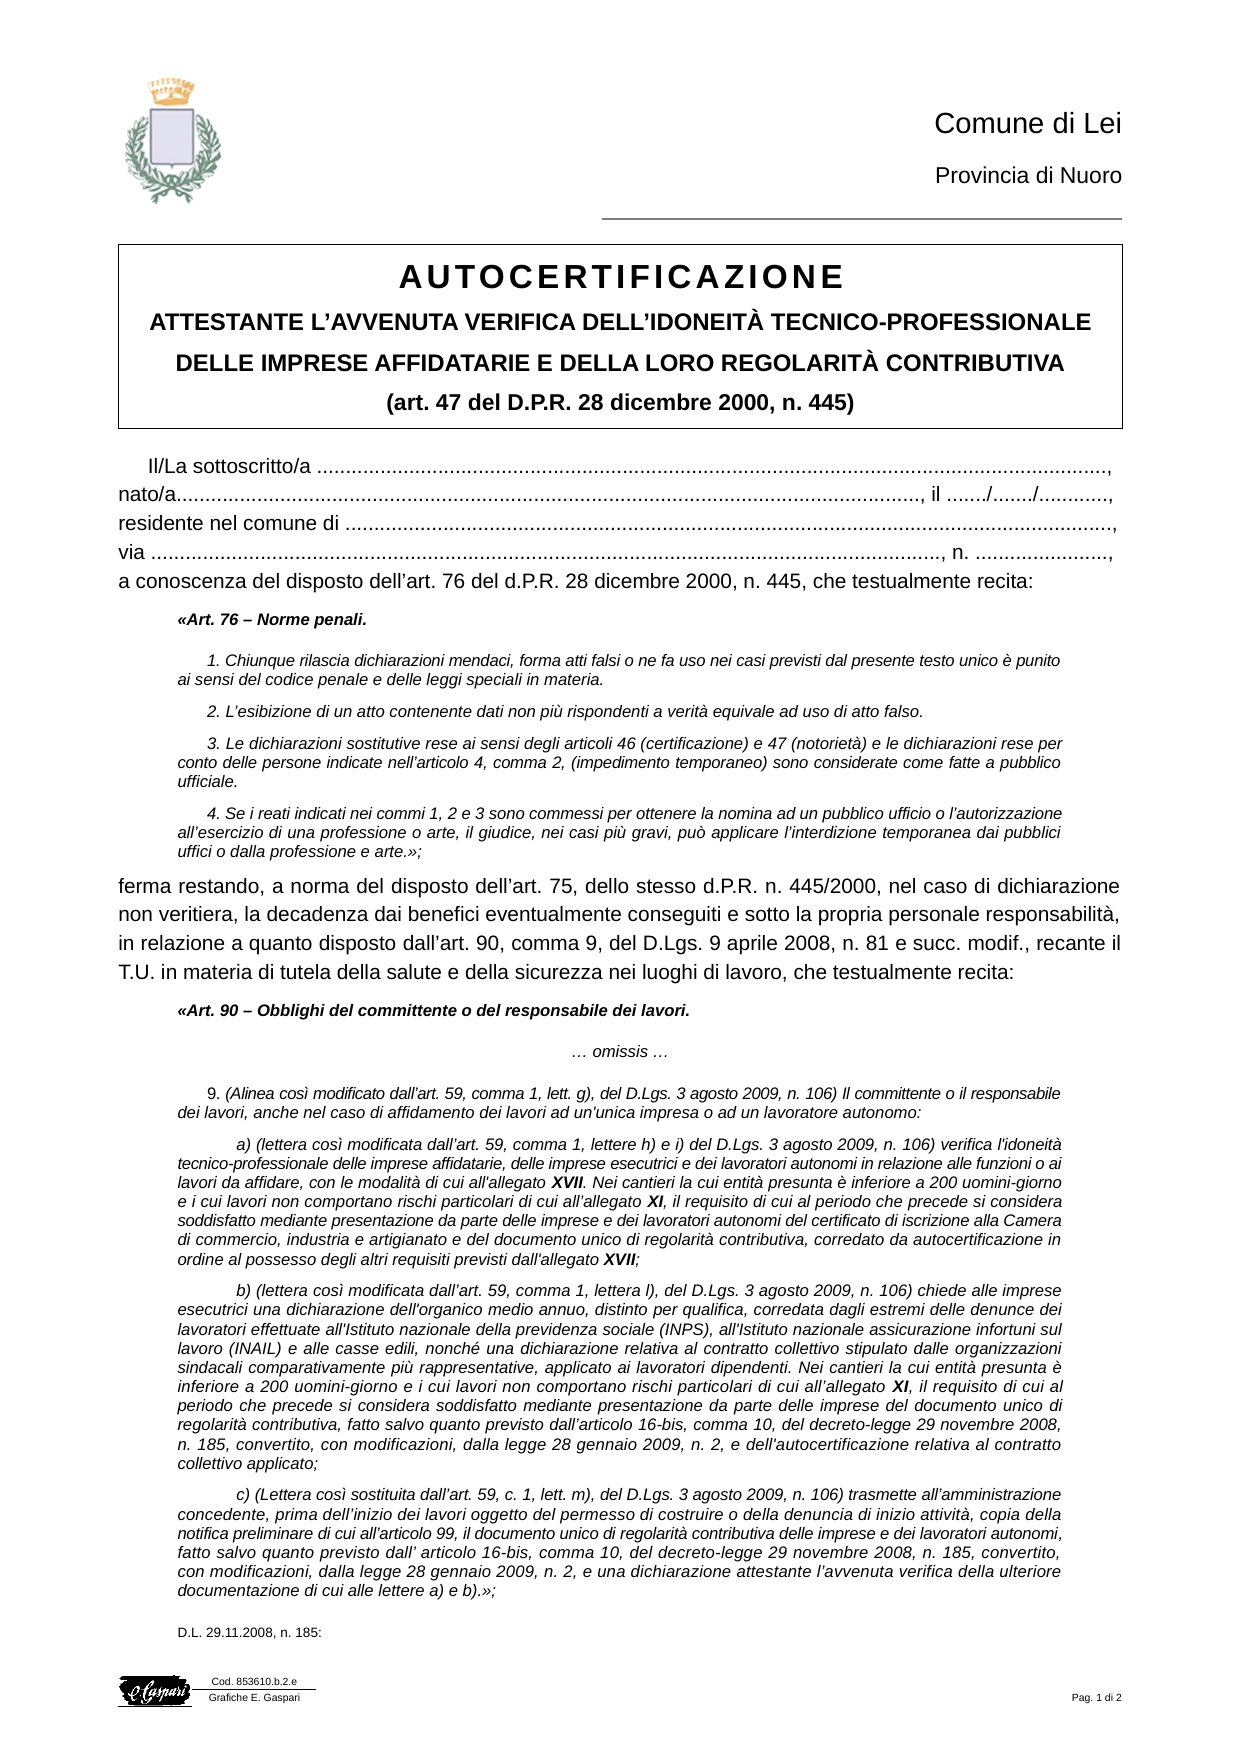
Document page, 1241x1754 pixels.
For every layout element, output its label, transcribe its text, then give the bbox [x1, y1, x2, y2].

picture [122, 75, 224, 106]
text «Art. 76 – Norme penali. [177, 610, 1063, 629]
text Il/La sottoscritto/a ........................................................................................................................................., nato/a................................................................................................................................., il ......./......./............, residente nel comune di ....................................................................................................................................., via ........................................................................................................................................., n. ......................., a conoscenza del disposto dell’art. 76 del d.P.R. 28 dicembre 2000, n. 445, che testualmente recita: [118, 453, 1122, 592]
picture [122, 188, 224, 204]
text Provincia di Nuoro [118, 162, 1122, 188]
text D.L. 29.11.2008, n. 185: [177, 1625, 1122, 1641]
text c) (Lettera così sostituita dall’art. 59, c. 1, lett. m), del D.Lgs. 3 agosto 2009, n. 106) trasmette all’amministrazione concedente, prima dell’inizio dei lavori oggetto del permesso di costruire o della denuncia di inizio attività, copia della notifica preliminare di cui all’articolo 99, il documento unico di regolarità contributiva delle imprese e dei lavoratori autonomi, fatto salvo quanto previsto dall’ articolo 16-bis, comma 10, del decreto-legge 29 novembre 2008, n. 185, convertito, con modificazioni, dalla legge 28 gennaio 2009, n. 2, e una dichiarazione attestante l’avvenuta verifica della ulteriore documentazione di cui alle lettere a) e b).»; [177, 1485, 1063, 1600]
subtitle … omissis … [177, 1042, 1063, 1061]
text 9. (Alinea così modificato dall’art. 59, comma 1, lett. g), del D.Lgs. 3 agosto 2009, n. 106) Il committente o il responsabile dei lavori, anche nel caso di affidamento dei lavori ad un'unica impresa o ad un lavoratore autonomo: [177, 1083, 1063, 1122]
text 4. Se i reati indicati nei commi 1, 2 e 3 sono commessi per ottenere la nomina ad un pubblico ufficio o l’autorizzazione all’esercizio di una professione o arte, il giudice, nei casi più gravi, può applicare l’interdizione temporanea dai pubblici uffici o dalla professione e arte.»; [177, 803, 1063, 861]
text «Art. 90 – Obblighi del committente o del responsabile dei lavori. [177, 1001, 1063, 1020]
text ferma restando, a norma del disposto dell’art. 75, dello stesso d.P.R. n. 445/2000, nel caso di dichiarazione non veritiera, la decadenza dai benefici eventualmente conseguiti e sotto la propria personale responsabilità, in relazione a quanto disposto dall’art. 90, comma 9, del D.Lgs. 9 aprile 2008, n. 81 e succ. modif., recante il T.U. in materia di tutela della salute e della sicurezza nei luoghi di lavoro, che testualmente recita: [118, 873, 1122, 984]
text Nell'elenco degli allegati [118, 204, 602, 227]
text 2. L’esibizione di un atto contenente dati non più rispondenti a verità equivale ad uso di atto falso. [177, 702, 1063, 721]
text 1. Chiunque rilascia dichiarazioni mendaci, forma atti falsi o ne fa uso nei casi previsti dal presente testo unico è punito ai sensi del codice penale e delle leggi speciali in materia. [177, 651, 1063, 689]
picture [118, 1674, 191, 1706]
text 3. Le dichiarazioni sostitutive rese ai sensi degli articoli 46 (certificazione) e 47 (notorietà) e le dichiarazioni rese per conto delle persone indicate nell’articolo 4, comma 2, (impedimento temporaneo) sono considerate come fatte a pubblico ufficiale. [177, 733, 1063, 791]
text b) (lettera così modificata dall’art. 59, comma 1, lettera l), del D.Lgs. 3 agosto 2009, n. 106) chiede alle imprese esecutrici una dichiarazione dell'organico medio annuo, distinto per qualifica, corredata dagli estremi delle denunce dei lavoratori effettuate all'Istituto nazionale della previdenza sociale (INPS), all'Istituto nazionale assicurazione infortuni sul lavoro (INAIL) e alle casse edili, nonché una dichiarazione relativa al contratto collettivo stipulato dalle organizzazioni sindacali comparativamente più rappresentative, applicato ai lavoratori dipendenti. Nei cantieri la cui entità presunta è inferiore a 200 uomini-giorno e i cui lavori non comportano rischi particolari di cui all’allegato XI, il requisito di cui al periodo che precede si considera soddisfatto mediante presentazione da parte delle imprese del documento unico di regolarità contributiva, fatto salvo quanto previsto dall’articolo 16-bis, comma 10, del decreto-legge 29 novembre 2008, n. 185, convertito, con modificazioni, dalla legge 28 gennaio 2009, n. 2, e dell'autocertificazione relativa al contratto collettivo applicato; [177, 1281, 1063, 1473]
text a) (lettera così modificata dall’art. 59, comma 1, lettere h) e i) del D.Lgs. 3 agosto 2009, n. 106) verifica l'idoneità tecnico-professionale delle imprese affidatarie, delle imprese esecutrici e dei lavoratori autonomi in relazione alle funzioni o ai lavori da affidare, con le modalità di cui all'allegato XVII. Nei cantieri la cui entità presunta è inferiore a 200 uomini-giorno e i cui lavori non comportano rischi particolari di cui all’allegato XI, il requisito di cui al periodo che precede si considera soddisfatto mediante presentazione da parte delle imprese e dei lavoratori autonomi del certificato di iscrizione alla Camera di commercio, industria e artigianato e del documento unico di regolarità contributiva, corredato da autocertificazione in ordine al possesso degli altri requisiti previsti dall'allegato XVII; [177, 1134, 1063, 1268]
picture [122, 140, 224, 162]
table_header AUTOCERTIFICAZIONE ATTESTANTE L’AVVENUTA VERIFICA DELL’IDONEITÀ TECNICO-PROFESSIONALE DELLE IMPRESE AFFIDATARIE E DELLA LORO REGOLARITÀ CONTRIBUTIVA (art. 47 del D.P.R. 28 dicembre 2000, n. 445) [119, 245, 1122, 427]
text Comune di Lei [118, 106, 1122, 140]
